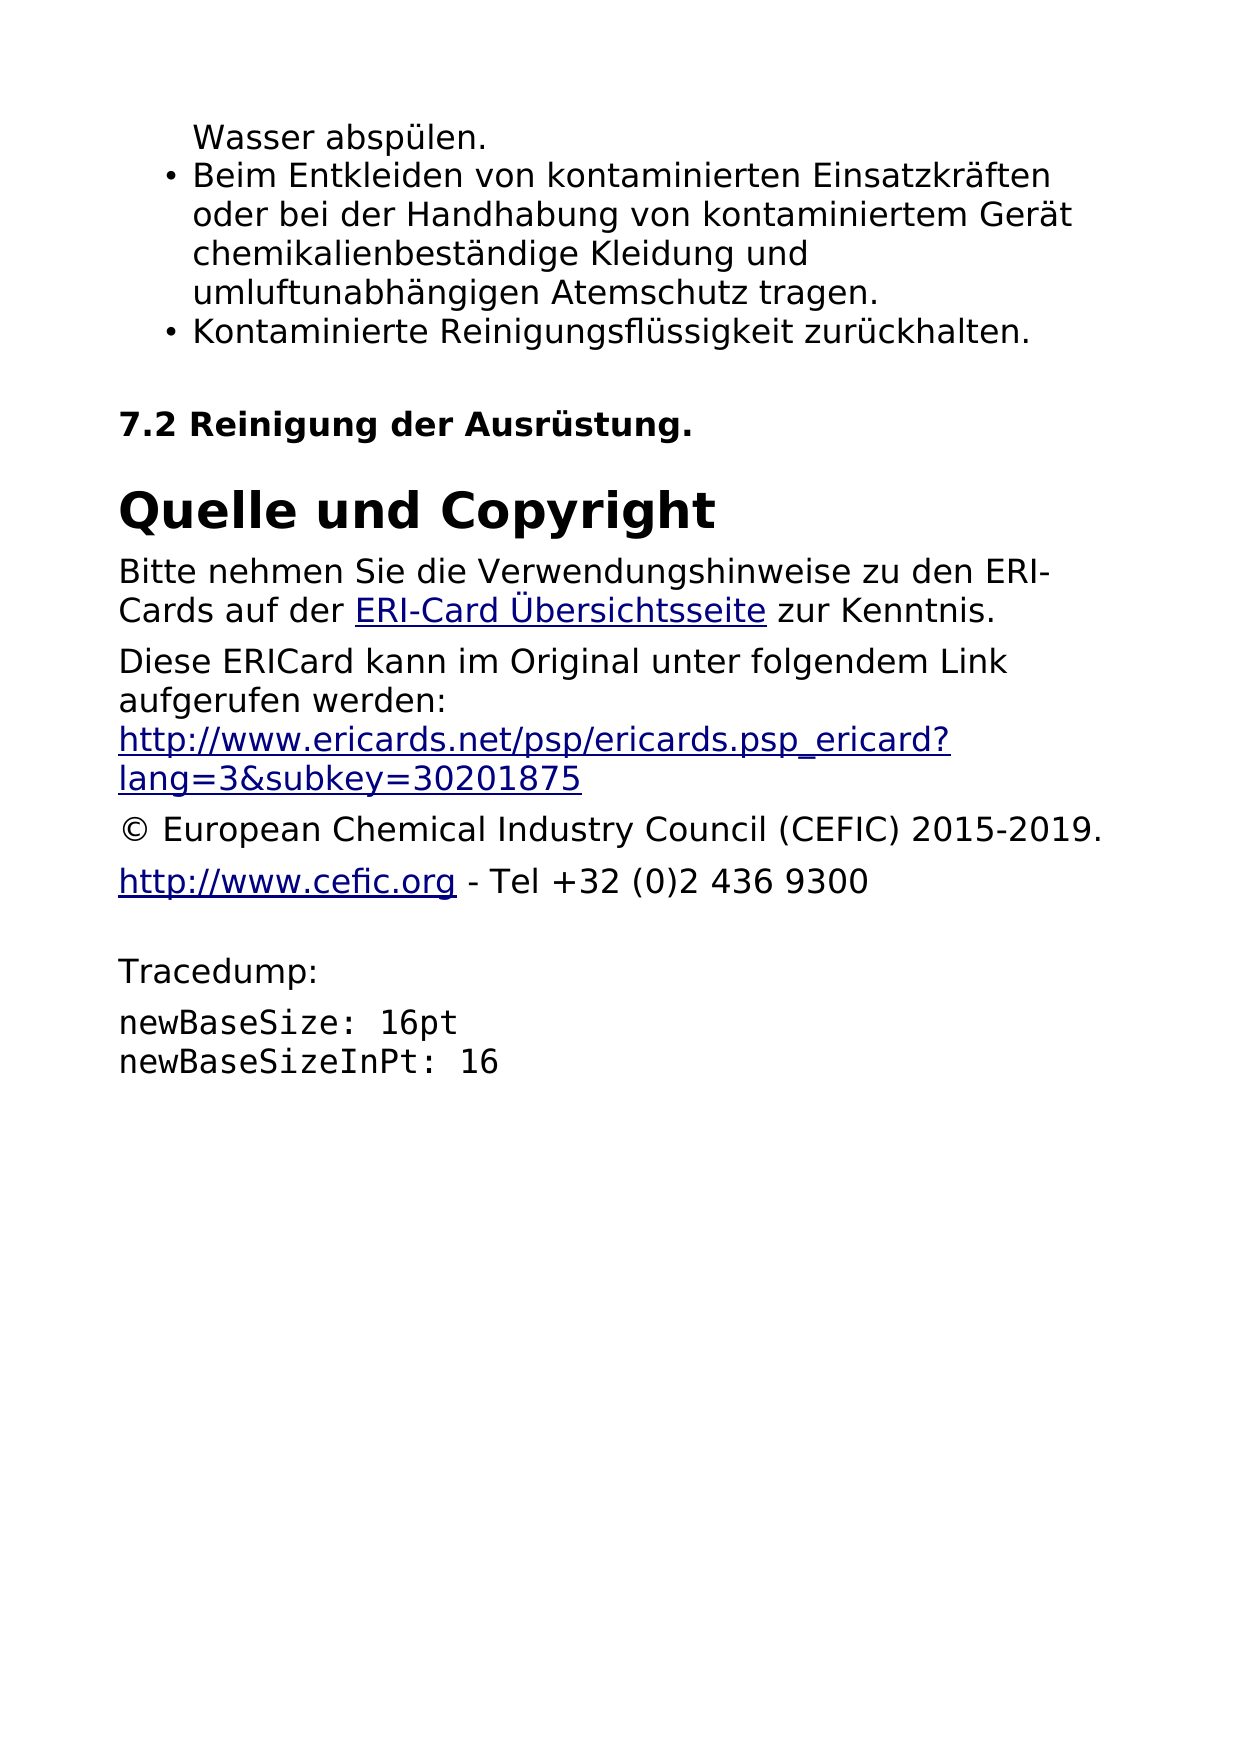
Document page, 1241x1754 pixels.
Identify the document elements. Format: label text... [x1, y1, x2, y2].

text newBaseSize: 16pt newBaseSizeInPt: 16 [118, 1004, 1122, 1082]
text © European Chemical Industry Council (CEFIC) 2015-2019. [118, 811, 1122, 850]
subtitle Quelle und Copyright [118, 482, 1122, 540]
list Kontaminierte Reinigungsflüssigkeit zurückhalten. [177, 312, 1122, 351]
subtitle 7.2 Reinigung der Ausrüstung. [118, 406, 1122, 444]
text Bitte nehmen Sie die Verwendungshinweise zu den ERI-Cards auf der ERI-Card Übersichtsseite zur Kenntnis. [118, 553, 1122, 631]
text http://www.cefic.org - Tel +32 (0)2 436 9300 [118, 862, 1122, 901]
text Tracedump: [118, 914, 1122, 991]
list Wasser abspülen. [177, 118, 1122, 157]
text Diese ERICard kann im Original unter folgendem Link aufgerufen werden: http://www.ericards.net/psp/ericards.psp_ericard?lang=3&subkey=30201875 [118, 643, 1122, 798]
list Beim Entkleiden von kontaminierten Einsatzkräften oder bei der Handhabung von kontaminiertem Gerät chemikalienbeständige Kleidung und umluftunabhängigen Atemschutz tragen. [177, 157, 1122, 312]
